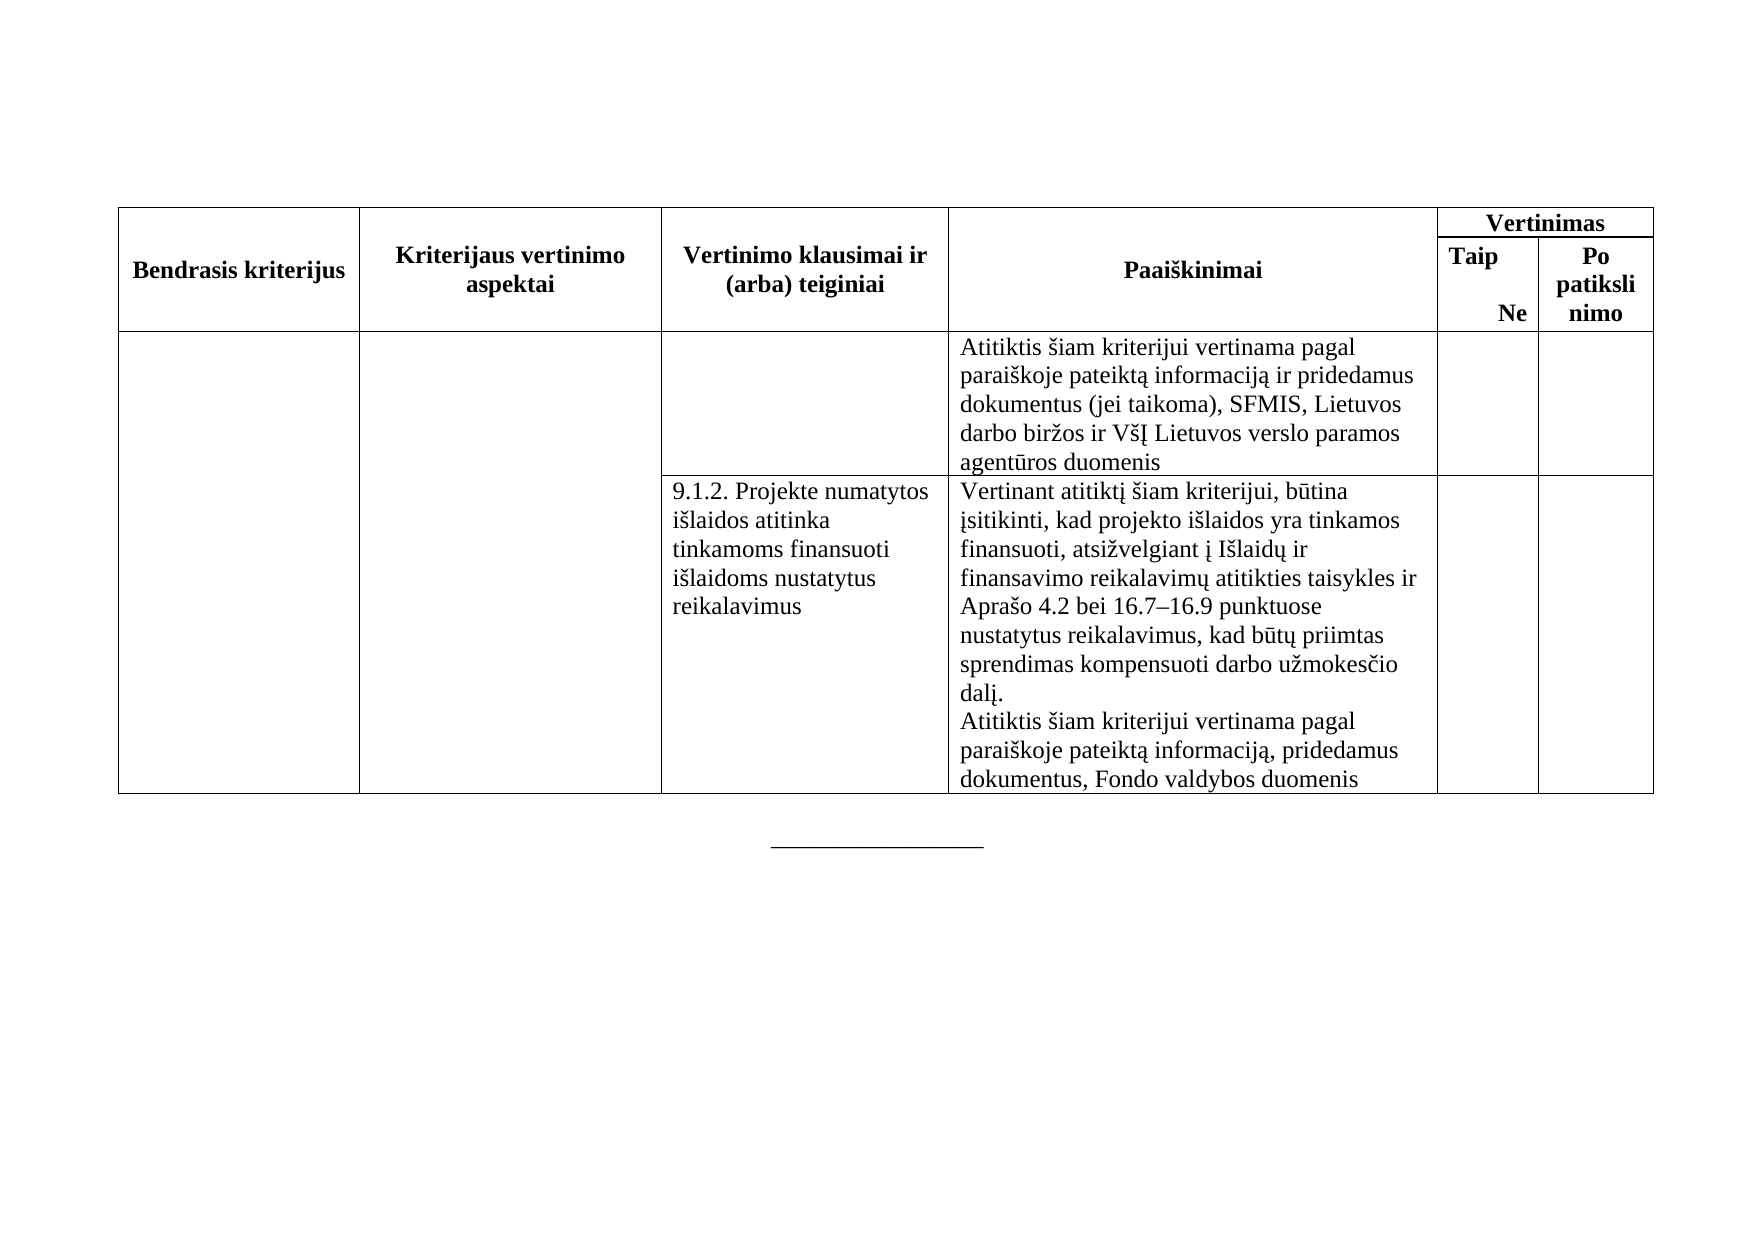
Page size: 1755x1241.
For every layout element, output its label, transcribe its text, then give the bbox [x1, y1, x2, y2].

table_header Paaiškinimai [949, 208, 1437, 331]
table_cell Taip Ne [1438, 238, 1538, 331]
table_header Vertinimas [1438, 208, 1653, 236]
text _________________ [118, 822, 1636, 851]
table_cell [1438, 332, 1538, 475]
table_header Kriterijaus vertinimo aspektai [360, 208, 661, 331]
table_cell Vertinant atitiktį šiam kriterijui, būtina įsitikinti, kad projekto išlaidos yra tinkamos finansuoti, atsižvelgiant į Išlaidų ir finansavimo reikalavimų atitikties taisykles ir Aprašo 4.2 bei 16.7–16.9 punktuose nustatytus reikalavimus, kad būtų priimtas sprendimas kompensuoti darbo užmokesčio dalį. Atitiktis šiam kriterijui vertinama pagal paraiškoje pateiktą informaciją, pridedamus dokumentus, Fondo valdybos duomenis [949, 476, 1437, 793]
table_cell 9.1.2. Projekte numatytos išlaidos atitinka tinkamoms finansuoti išlaidoms nustatytus reikalavimus [662, 476, 948, 793]
table_cell [1539, 332, 1653, 475]
table_cell Atitiktis šiam kriterijui vertinama pagal paraiškoje pateiktą informaciją ir pridedamus dokumentus (jei taikoma), SFMIS, Lietuvos darbo biržos ir VšĮ Lietuvos verslo paramos agentūros duomenis [949, 332, 1437, 475]
table_cell [1438, 476, 1538, 793]
table_cell [119, 332, 359, 793]
table_cell Po patikslinimo [1539, 238, 1653, 331]
table_cell [1539, 476, 1653, 793]
table_cell [662, 332, 948, 475]
table_header Vertinimo klausimai ir (arba) teiginiai [662, 208, 948, 331]
table_header Bendrasis kriterijus [119, 208, 359, 331]
table_cell [360, 332, 661, 793]
